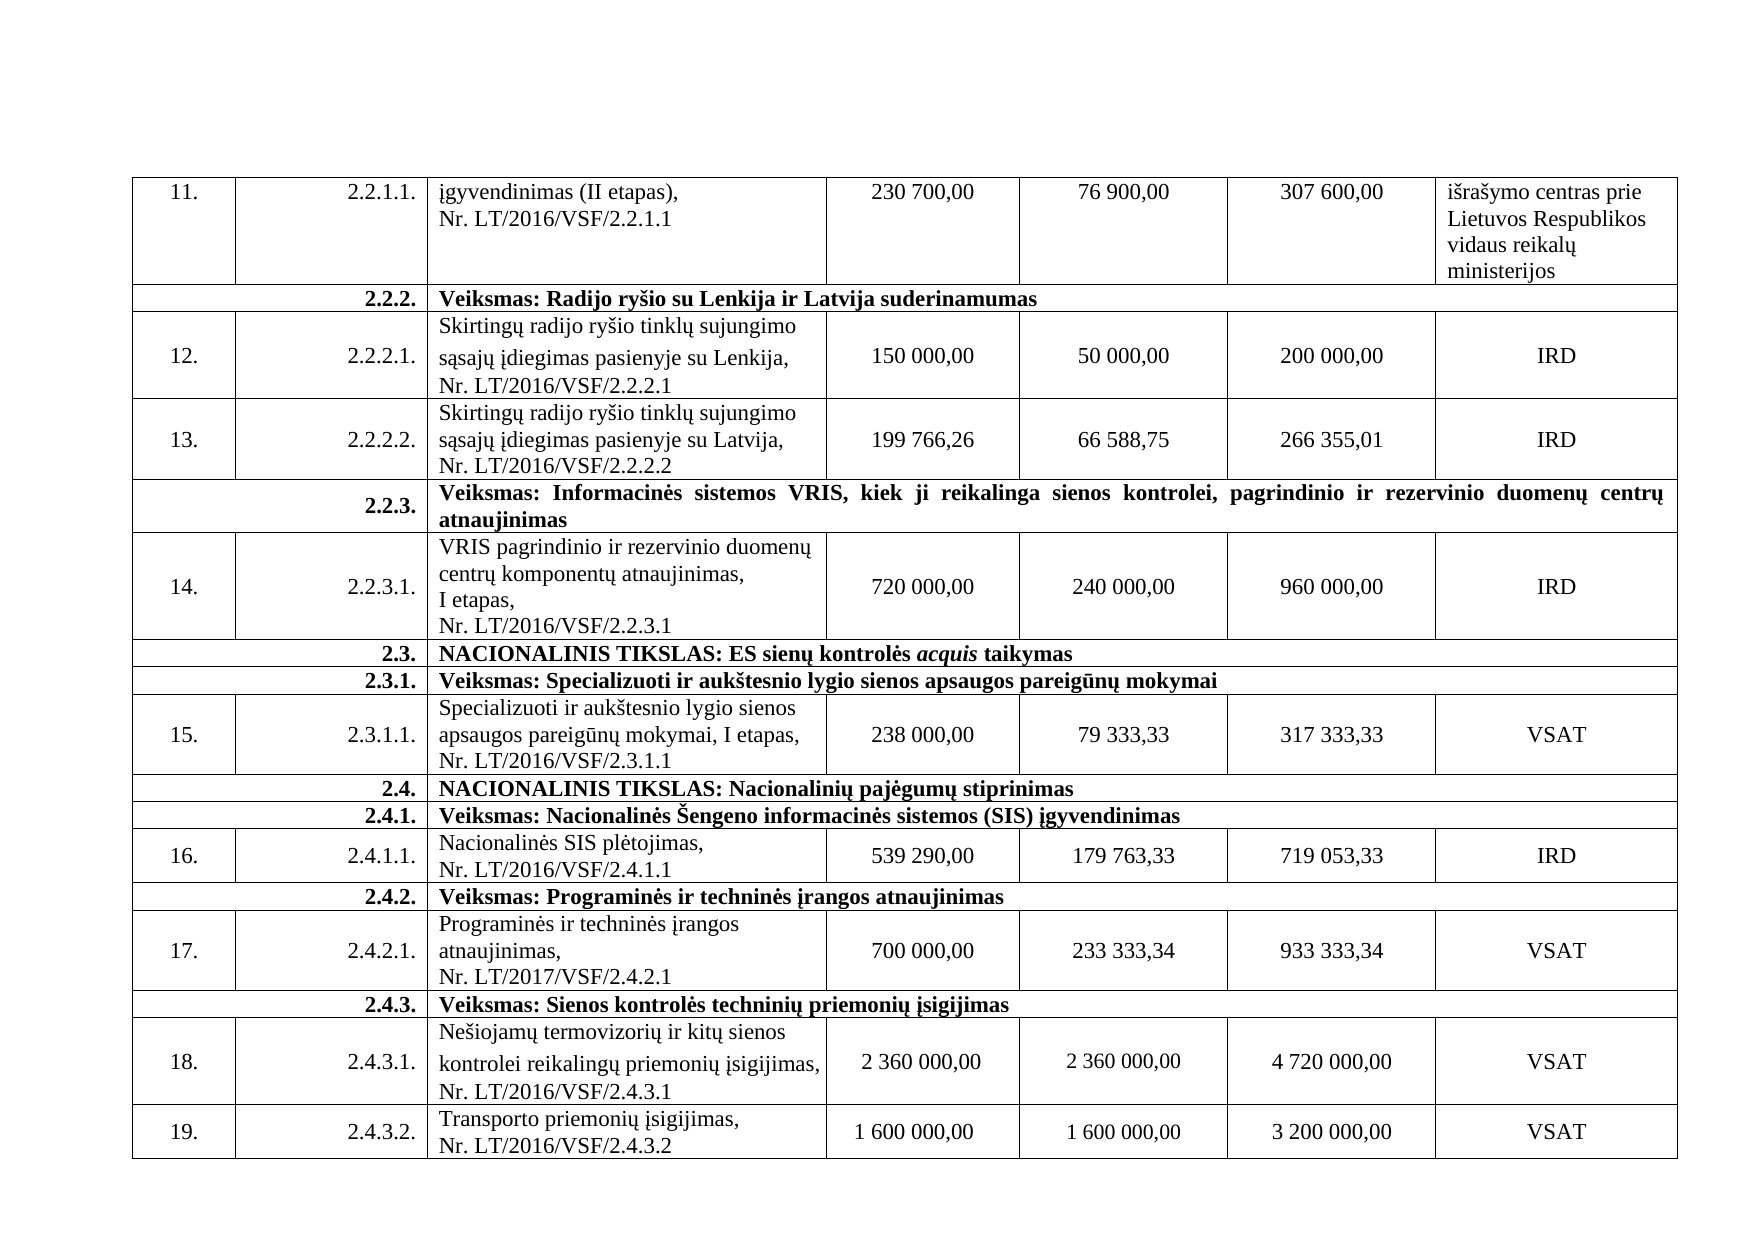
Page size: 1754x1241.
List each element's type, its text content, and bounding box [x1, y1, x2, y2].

table_cell 2.2.2.2. [236, 399, 427, 478]
table_cell 960 000,00 [1228, 533, 1435, 639]
table_cell 2.4.3. [133, 991, 427, 1017]
table_cell 2.3.1.1. [236, 695, 427, 773]
table_cell 2.4.2. [133, 883, 427, 909]
table_cell 2 360 000,00 [1020, 1018, 1227, 1104]
table_cell Nešiojamų termovizorių ir kitų sienos kontrolei reikalingų priemonių įsigijimas, Nr. LT/2016/VSF/2.4.3.1 [428, 1018, 826, 1104]
table_cell Veiksmas: Nacionalinės Šengeno informacinės sistemos (SIS) įgyvendinimas [428, 802, 1677, 828]
table_cell 933 333,34 [1228, 911, 1435, 989]
table_cell IRD [1436, 829, 1677, 882]
table_cell 179 763,33 [1020, 829, 1227, 882]
table_cell Specializuoti ir aukštesnio lygio sienos apsaugos pareigūnų mokymai, I etapas, Nr. LT/2016/VSF/2.3.1.1 [428, 695, 826, 773]
table_cell 3 200 000,00 [1228, 1105, 1435, 1158]
table_cell VSAT [1436, 1018, 1677, 1104]
table_cell 13. [133, 399, 235, 478]
table_cell 12. [133, 312, 235, 398]
table_cell 238 000,00 [827, 695, 1019, 773]
table_cell NACIONALINIS TIKSLAS: ES sienų kontrolės acquis taikymas [428, 640, 1677, 666]
table_cell 200 000,00 [1228, 312, 1435, 398]
table_cell 16. [133, 829, 235, 882]
table_cell 2 360 000,00 [827, 1018, 1019, 1104]
table_cell 19. [133, 1105, 235, 1158]
table_cell 150 000,00 [827, 312, 1019, 398]
table_cell 2.4.3.2. [236, 1105, 427, 1158]
table_cell 1 600 000,00 [1020, 1105, 1227, 1158]
table_cell 199 766,26 [827, 399, 1019, 478]
table_cell Veiksmas: Informacinės sistemos VRIS, kiek ji reikalinga sienos kontrolei, pagrindinio ir rezervinio duomenų centrų atnaujinimas [428, 480, 1677, 532]
table_cell 2.4.1. [133, 802, 427, 828]
table_cell Transporto priemonių įsigijimas, Nr. LT/2016/VSF/2.4.3.2 [428, 1105, 826, 1158]
table_cell 11. [133, 178, 235, 284]
table_cell VSAT [1436, 911, 1677, 989]
table_cell Veiksmas: Programinės ir techninės įrangos atnaujinimas [428, 883, 1677, 909]
table_cell 2.3.1. [133, 667, 427, 693]
table_cell Programinės ir techninės įrangos atnaujinimas, Nr. LT/2017/VSF/2.4.2.1 [428, 911, 826, 989]
table_cell išrašymo centras prie Lietuvos Respublikos vidaus reikalų ministerijos [1436, 178, 1677, 284]
table_cell 719 053,33 [1228, 829, 1435, 882]
table_cell 233 333,34 [1020, 911, 1227, 989]
table_cell 720 000,00 [827, 533, 1019, 639]
table_cell 79 333,33 [1020, 695, 1227, 773]
table_cell Veiksmas: Sienos kontrolės techninių priemonių įsigijimas [428, 991, 1677, 1017]
table_cell 2.2.2. [133, 285, 427, 311]
table_cell VRIS pagrindinio ir rezervinio duomenų centrų komponentų atnaujinimas, I etapas, Nr. LT/2016/VSF/2.2.3.1 [428, 533, 826, 639]
table_cell 50 000,00 [1020, 312, 1227, 398]
table_cell 18. [133, 1018, 235, 1104]
table_cell 2.4.1.1. [236, 829, 427, 882]
table_cell 17. [133, 911, 235, 989]
table_cell Nacionalinės SIS plėtojimas, Nr. LT/2016/VSF/2.4.1.1 [428, 829, 826, 882]
table_cell 2.2.1.1. [236, 178, 427, 284]
table_cell 266 355,01 [1228, 399, 1435, 478]
table_cell 2.4. [133, 775, 427, 801]
table_cell Skirtingų radijo ryšio tinklų sujungimo sąsajų įdiegimas pasienyje su Lenkija, Nr. LT/2016/VSF/2.2.2.1 [428, 312, 826, 398]
table_cell 1 600 000,00 [827, 1105, 1019, 1158]
table_cell 14. [133, 533, 235, 639]
table_cell VSAT [1436, 1105, 1677, 1158]
table_cell 230 700,00 [827, 178, 1019, 284]
table_cell įgyvendinimas (II etapas), Nr. LT/2016/VSF/2.2.1.1 [428, 178, 826, 284]
table_cell Veiksmas: Specializuoti ir aukštesnio lygio sienos apsaugos pareigūnų mokymai [428, 667, 1677, 693]
table_cell Skirtingų radijo ryšio tinklų sujungimo sąsajų įdiegimas pasienyje su Latvija, Nr. LT/2016/VSF/2.2.2.2 [428, 399, 826, 478]
table_cell Veiksmas: Radijo ryšio su Lenkija ir Latvija suderinamumas [428, 285, 1677, 311]
table_cell 240 000,00 [1020, 533, 1227, 639]
table_cell 2.2.2.1. [236, 312, 427, 398]
table_cell 2.2.3. [133, 480, 427, 532]
table_cell 307 600,00 [1228, 178, 1435, 284]
table_cell IRD [1436, 312, 1677, 398]
table_cell 4 720 000,00 [1228, 1018, 1435, 1104]
table_cell VSAT [1436, 695, 1677, 773]
table_cell 2.4.2.1. [236, 911, 427, 989]
table_cell 317 333,33 [1228, 695, 1435, 773]
table_cell 2.2.3.1. [236, 533, 427, 639]
table_cell 2.4.3.1. [236, 1018, 427, 1104]
table_cell 700 000,00 [827, 911, 1019, 989]
table_cell 76 900,00 [1020, 178, 1227, 284]
table_cell NACIONALINIS TIKSLAS: Nacionalinių pajėgumų stiprinimas [428, 775, 1677, 801]
table_cell 539 290,00 [827, 829, 1019, 882]
table_cell 66 588,75 [1020, 399, 1227, 478]
table_cell 2.3. [133, 640, 427, 666]
table_cell IRD [1436, 399, 1677, 478]
table_cell 15. [133, 695, 235, 773]
table_cell IRD [1436, 533, 1677, 639]
